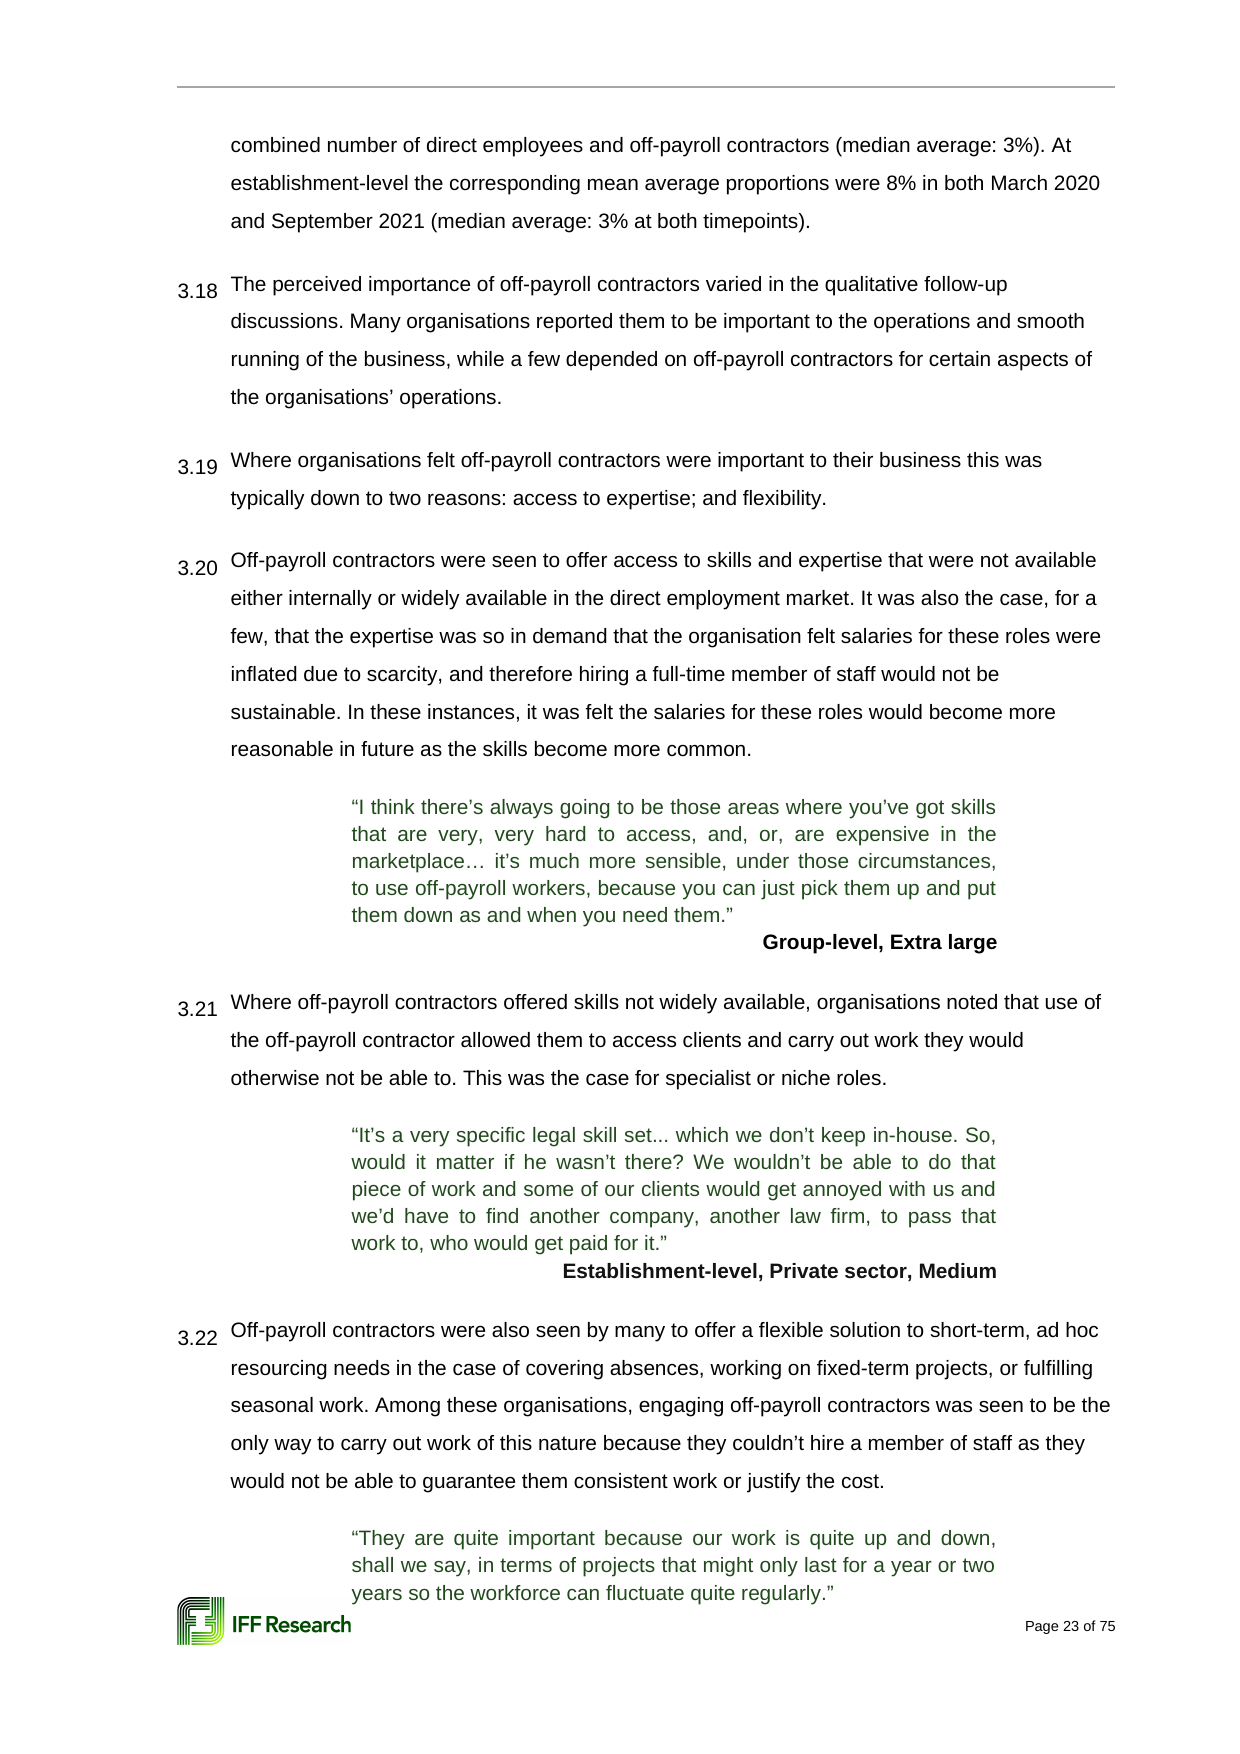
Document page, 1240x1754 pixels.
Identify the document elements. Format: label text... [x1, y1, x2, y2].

list combined number of direct employees and off-payroll contractors (median average: 3%). At establishment-level the corresponding mean average proportions were 8% in both March 2020 and September 2021 (median average: 3% at both timepoints). [177, 133, 1115, 240]
list Off-payroll contractors were seen to offer access to skills and expertise that were not available either internally or widely available in the direct employment market. It was also the case, for a few, that the expertise was so in demand that the organisation felt salaries for these roles were inflated due to scarcity, and therefore hiring a full-time member of staff would not be sustainable. In these instances, it was felt the salaries for these roles would become more reasonable in future as the skills become more common. [177, 548, 1115, 769]
text “They are quite important because our work is quite up and down, shall we say, in terms of projects that might only last for a year or two years so the workforce can fluctuate quite regularly.” [351, 1532, 997, 1613]
list Where off-payroll contractors offered skills not widely available, organisations noted that use of the off-payroll contractor allowed them to access clients and carry out work they would otherwise not be able to. This was the case for specialist or niche roles. [177, 990, 1115, 1097]
text “It’s a very specific legal skill set... which we don’t keep in-house. So, would it matter if he wasn’t there? We wouldn’t be able to do that piece of work and some of our clients would get annoyed with us and we’d have to find another company, another law firm, to pass that work to, who would get paid for it.” [351, 1128, 997, 1263]
text Establishment-level, Private sector, Medium [351, 1263, 997, 1291]
text “I think there’s always going to be those areas where you’ve got skills that are very, very hard to access, and, or, are expensive in the marketplace… it’s much more sensible, under those circumstances, to use off-payroll workers, because you can just pick them up and put them down as and when you need them.” [351, 800, 997, 936]
text Group-level, Extra large [351, 936, 997, 963]
list Where organisations felt off-payroll contractors were important to their business this was typically down to two reasons: access to expertise; and flexibility. [177, 448, 1115, 517]
list Off-payroll contractors were also seen by many to offer a flexible solution to short-term, ad hoc resourcing needs in the case of covering absences, working on fixed-term projects, or fulfilling seasonal work. Among these organisations, engaging off-payroll contractors was seen to be the only way to carry out work of this nature because they couldn’t hire a member of staff as they would not be able to guarantee them consistent work or justify the cost. [177, 1318, 1115, 1501]
list The perceived importance of off-payroll contractors varied in the qualitative follow-up discussions. Many organisations reported them to be important to the operations and smooth running of the business, while a few depended on off-payroll contractors for certain aspects of the organisations’ operations. [177, 271, 1115, 416]
